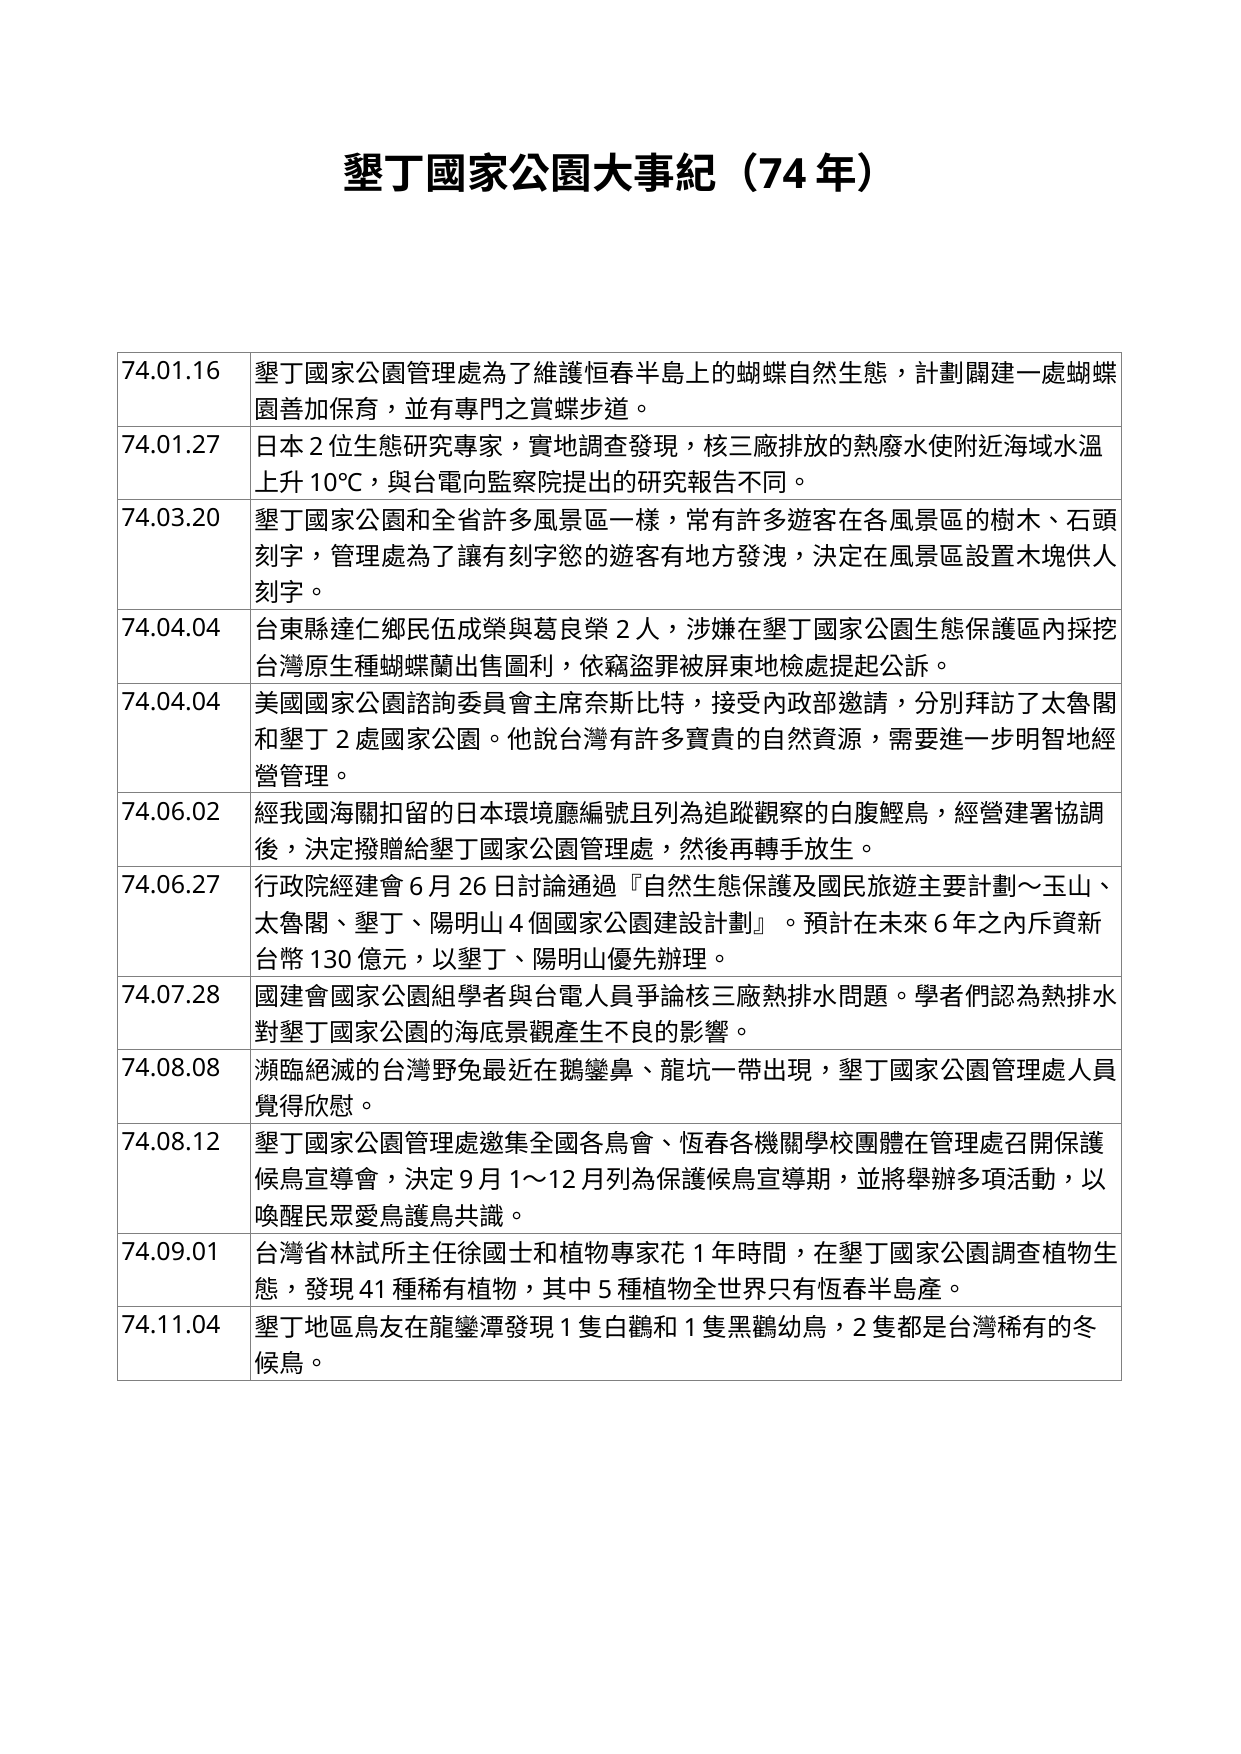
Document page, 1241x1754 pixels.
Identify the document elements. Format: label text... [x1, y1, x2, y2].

table_cell 74.06.27 [118, 867, 250, 976]
table_cell 74.09.01 [118, 1234, 250, 1306]
table_cell 74.11.04 [118, 1307, 250, 1379]
table_cell 74.07.28 [118, 977, 250, 1049]
table_cell 74.04.04 [118, 610, 250, 682]
table_cell 74.08.08 [118, 1050, 250, 1123]
table_cell 日本2位生態研究專家，實地調查發現，核三廠排放的熱廢水使附近海域水溫上升10℃，與台電向監察院提出的研究報告不同。 [251, 427, 1121, 499]
table_cell 行政院經建會6月26日討論通過『自然生態保護及國民旅遊主要計劃～玉山、太魯閣、墾丁、陽明山4個國家公園建設計劃』。預計在未來6年之內斥資新台幣130億元，以墾丁、陽明山優先辦理。 [251, 867, 1121, 976]
text 墾丁國家公園大事紀（74年） [118, 127, 1122, 202]
table_cell 74.06.02 [118, 793, 250, 866]
table_cell 美國國家公園諮詢委員會主席奈斯比特，接受內政部邀請，分別拜訪了太魯閣和墾丁2處國家公園。他說台灣有許多寶貴的自然資源，需要進一步明智地經營管理。 [251, 684, 1121, 792]
table_cell 74.08.12 [118, 1124, 250, 1232]
table_cell 74.04.04 [118, 684, 250, 792]
table_cell 74.01.27 [118, 427, 250, 499]
table_cell 墾丁國家公園管理處邀集全國各鳥會、恆春各機關學校團體在管理處召開保護候鳥宣導會，決定9月1～12月列為保護候鳥宣導期，並將舉辦多項活動，以喚醒民眾愛鳥護鳥共識。 [251, 1124, 1121, 1232]
table_cell 經我國海關扣留的日本環境廳編號且列為追蹤觀察的白腹鰹鳥，經營建署協調後，決定撥贈給墾丁國家公園管理處，然後再轉手放生。 [251, 793, 1121, 866]
table_cell 墾丁地區鳥友在龍鑾潭發現1隻白鸛和1隻黑鸛幼鳥，2隻都是台灣稀有的冬候鳥。 [251, 1307, 1121, 1379]
table_cell 國建會國家公園組學者與台電人員爭論核三廠熱排水問題。學者們認為熱排水對墾丁國家公園的海底景觀產生不良的影響。 [251, 977, 1121, 1049]
table_cell 台灣省林試所主任徐國士和植物專家花1年時間，在墾丁國家公園調查植物生態，發現41種稀有植物，其中5種植物全世界只有恆春半島產。 [251, 1234, 1121, 1306]
table_header 墾丁國家公園管理處為了維護恒春半島上的蝴蝶自然生態，計劃闢建一處蝴蝶園善加保育，並有專門之賞蝶步道。 [251, 353, 1121, 426]
table_cell 台東縣達仁鄉民伍成榮與葛良榮2人，涉嫌在墾丁國家公園生態保護區內採挖台灣原生種蝴蝶蘭出售圖利，依竊盜罪被屏東地檢處提起公訴。 [251, 610, 1121, 682]
table_cell 墾丁國家公園和全省許多風景區一樣，常有許多遊客在各風景區的樹木、石頭刻字，管理處為了讓有刻字慾的遊客有地方發洩，決定在風景區設置木塊供人刻字。 [251, 500, 1121, 609]
table_header 74.01.16 [118, 353, 250, 426]
table_cell 瀕臨絕滅的台灣野兔最近在鵝鑾鼻、龍坑一帶出現，墾丁國家公園管理處人員覺得欣慰。 [251, 1050, 1121, 1123]
table_cell 74.03.20 [118, 500, 250, 609]
